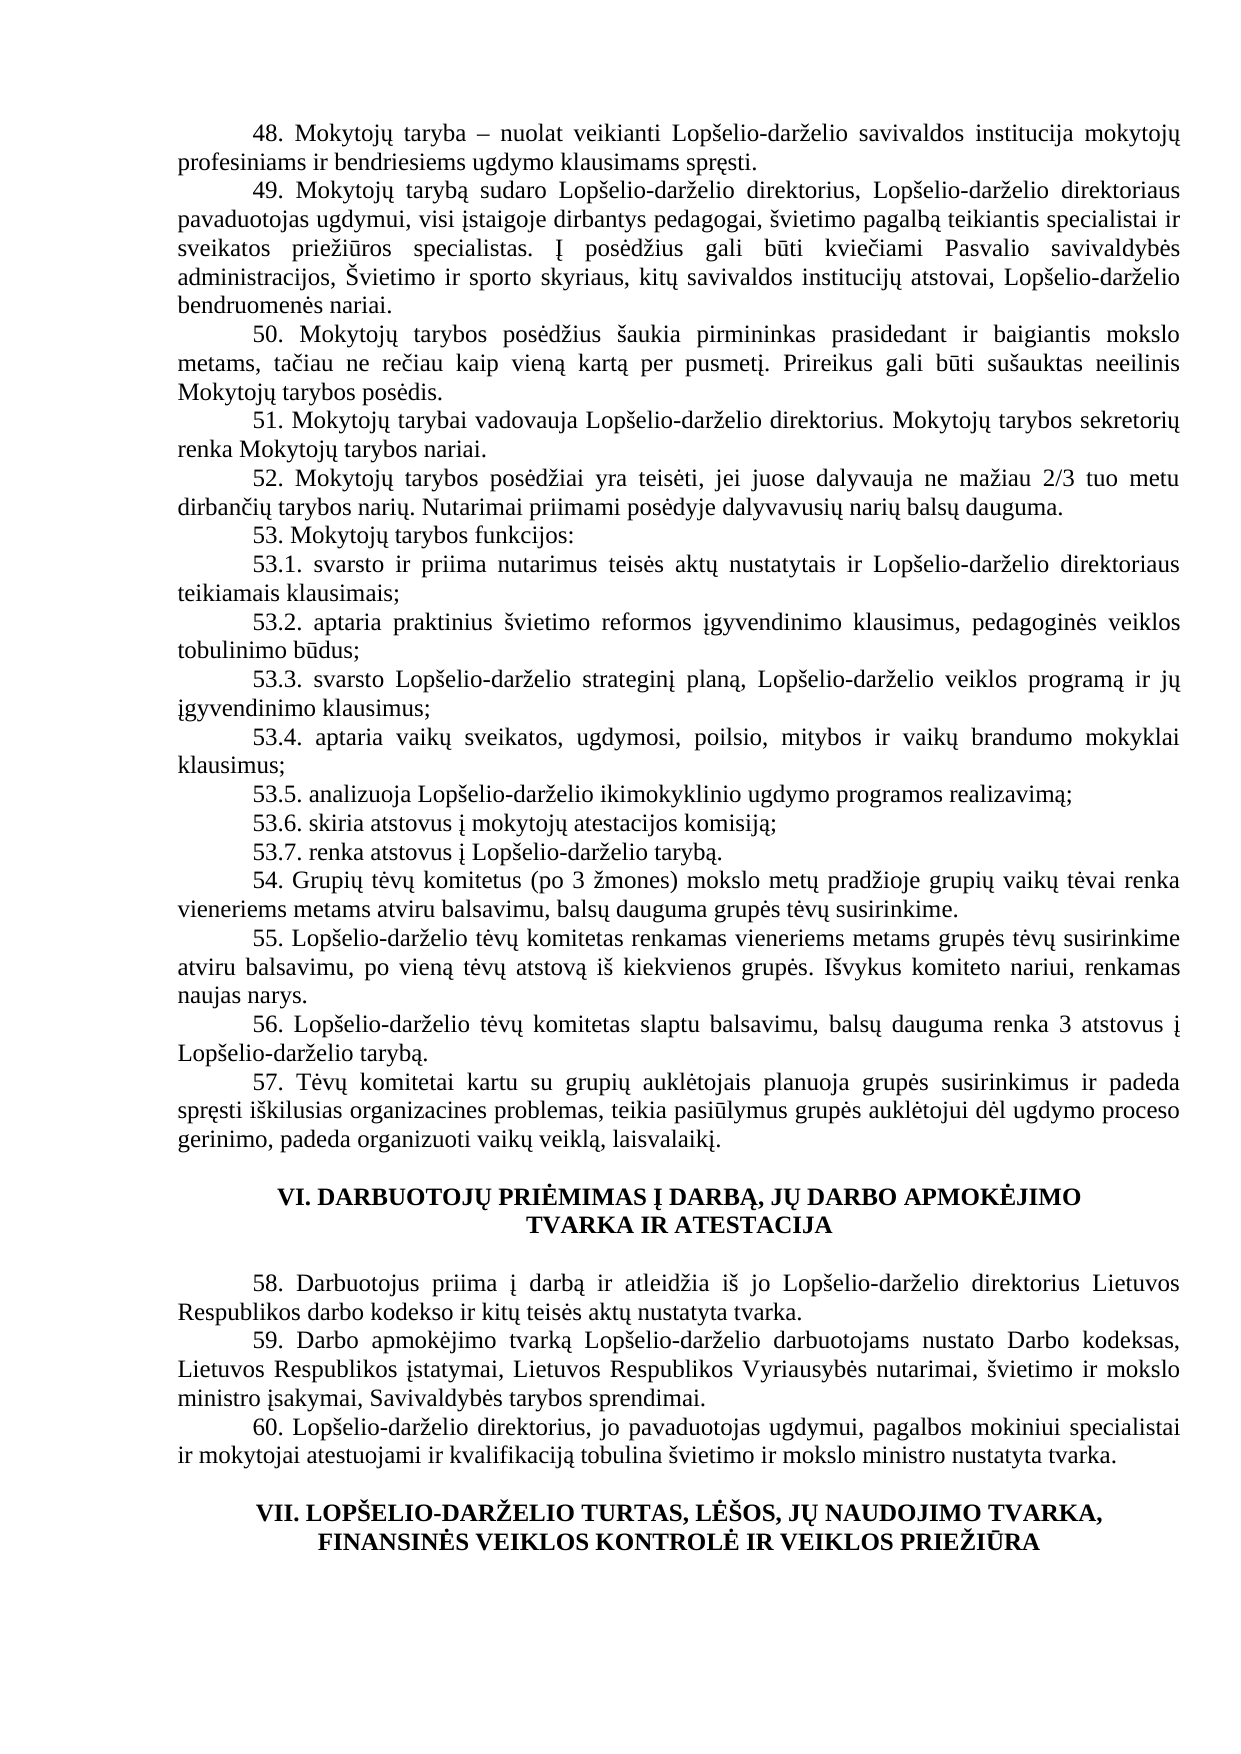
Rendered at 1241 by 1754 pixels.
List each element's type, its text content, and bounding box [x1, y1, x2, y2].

text 53.4. aptaria vaikų sveikatos, ugdymosi, poilsio, mitybos ir vaikų brandumo mokyklai klausimus; [177, 722, 1181, 779]
text 53.6. skiria atstovus į mokytojų atestacijos komisiją; [177, 808, 1181, 837]
text 59. Darbo apmokėjimo tvarką Lopšelio-darželio darbuotojams nustato Darbo kodeksas, Lietuvos Respublikos įstatymai, Lietuvos Respublikos Vyriausybės nutarimai, švietimo ir mokslo ministro įsakymai, Savivaldybės tarybos sprendimai. [177, 1326, 1181, 1412]
text 53. Mokytojų tarybos funkcijos: [177, 521, 1181, 549]
text 48. Mokytojų taryba – nuolat veikianti Lopšelio-darželio savivaldos institucija mokytojų profesiniams ir bendriesiems ugdymo klausimams spręsti. [177, 118, 1181, 176]
text 52. Mokytojų tarybos posėdžiai yra teisėti, jei juose dalyvauja ne mažiau 2/3 tuo metu dirbančių tarybos narių. Nutarimai priimami posėdyje dalyvavusių narių balsų dauguma. [177, 463, 1181, 521]
text 53.7. renka atstovus į Lopšelio-darželio tarybą. [177, 837, 1181, 866]
text 53.2. aptaria praktinius švietimo reformos įgyvendinimo klausimus, pedagoginės veiklos tobulinimo būdus; [177, 607, 1181, 664]
text 55. Lopšelio-darželio tėvų komitetas renkamas vieneriems metams grupės tėvų susirinkime atviru balsavimu, po vieną tėvų atstovą iš kiekvienos grupės. Išvykus komiteto nariui, renkamas naujas narys. [177, 923, 1181, 1009]
text 57. Tėvų komitetai kartu su grupių auklėtojais planuoja grupės susirinkimus ir padeda spręsti iškilusias organizacines problemas, teikia pasiūlymus grupės auklėtojui dėl ugdymo proceso gerinimo, padeda organizuoti vaikų veiklą, laisvalaikį. [177, 1067, 1181, 1153]
text 56. Lopšelio-darželio tėvų komitetas slaptu balsavimu, balsų dauguma renka 3 atstovus į Lopšelio-darželio tarybą. [177, 1009, 1181, 1067]
text TVARKA IR ATESTACIJA [177, 1211, 1181, 1239]
text 50. Mokytojų tarybos posėdžius šaukia pirmininkas prasidedant ir baigiantis mokslo metams, tačiau ne rečiau kaip vieną kartą per pusmetį. Prireikus gali būti sušauktas neeilinis Mokytojų tarybos posėdis. [177, 319, 1181, 406]
text 53.1. svarsto ir priima nutarimus teisės aktų nustatytais ir Lopšelio-darželio direktoriaus teikiamais klausimais; [177, 549, 1181, 607]
text 60. Lopšelio-darželio direktorius, jo pavaduotojas ugdymui, pagalbos mokiniui specialistai ir mokytojai atestuojami ir kvalifikaciją tobulina švietimo ir mokslo ministro nustatyta tvarka. [177, 1412, 1181, 1469]
text 53.5. analizuoja Lopšelio-darželio ikimokyklinio ugdymo programos realizavimą; [177, 779, 1181, 808]
text 49. Mokytojų tarybą sudaro Lopšelio-darželio direktorius, Lopšelio-darželio direktoriaus pavaduotojas ugdymui, visi įstaigoje dirbantys pedagogai, švietimo pagalbą teikiantis specialistai ir sveikatos priežiūros specialistas. Į posėdžius gali būti kviečiami Pasvalio savivaldybės administracijos, Švietimo ir sporto skyriaus, kitų savivaldos institucijų atstovai, Lopšelio-darželio bendruomenės nariai. [177, 176, 1181, 319]
text 53.3. svarsto Lopšelio-darželio strateginį planą, Lopšelio-darželio veiklos programą ir jų įgyvendinimo klausimus; [177, 664, 1181, 722]
text 54. Grupių tėvų komitetus (po 3 žmones) mokslo metų pradžioje grupių vaikų tėvai renka vieneriems metams atviru balsavimu, balsų dauguma grupės tėvų susirinkime. [177, 866, 1181, 923]
text VII. LOPŠELIO-DARŽELIO TURTAS, LĖŠOS, JŲ NAUDOJIMO TVARKA, FINANSINĖS VEIKLOS KONTROLĖ IR VEIkLOS PRIEŽIŪRA [177, 1498, 1181, 1556]
text 51. Mokytojų tarybai vadovauja Lopšelio-darželio direktorius. Mokytojų tarybos sekretorių renka Mokytojų tarybos nariai. [177, 406, 1181, 463]
text VI. DARBUOTOJŲ PRIĖMIMAS Į DARBĄ, JŲ DARBO APMOKĖJIMO [177, 1182, 1181, 1211]
text 58. Darbuotojus priima į darbą ir atleidžia iš jo Lopšelio-darželio direktorius Lietuvos Respublikos darbo kodekso ir kitų teisės aktų nustatyta tvarka. [177, 1268, 1181, 1326]
